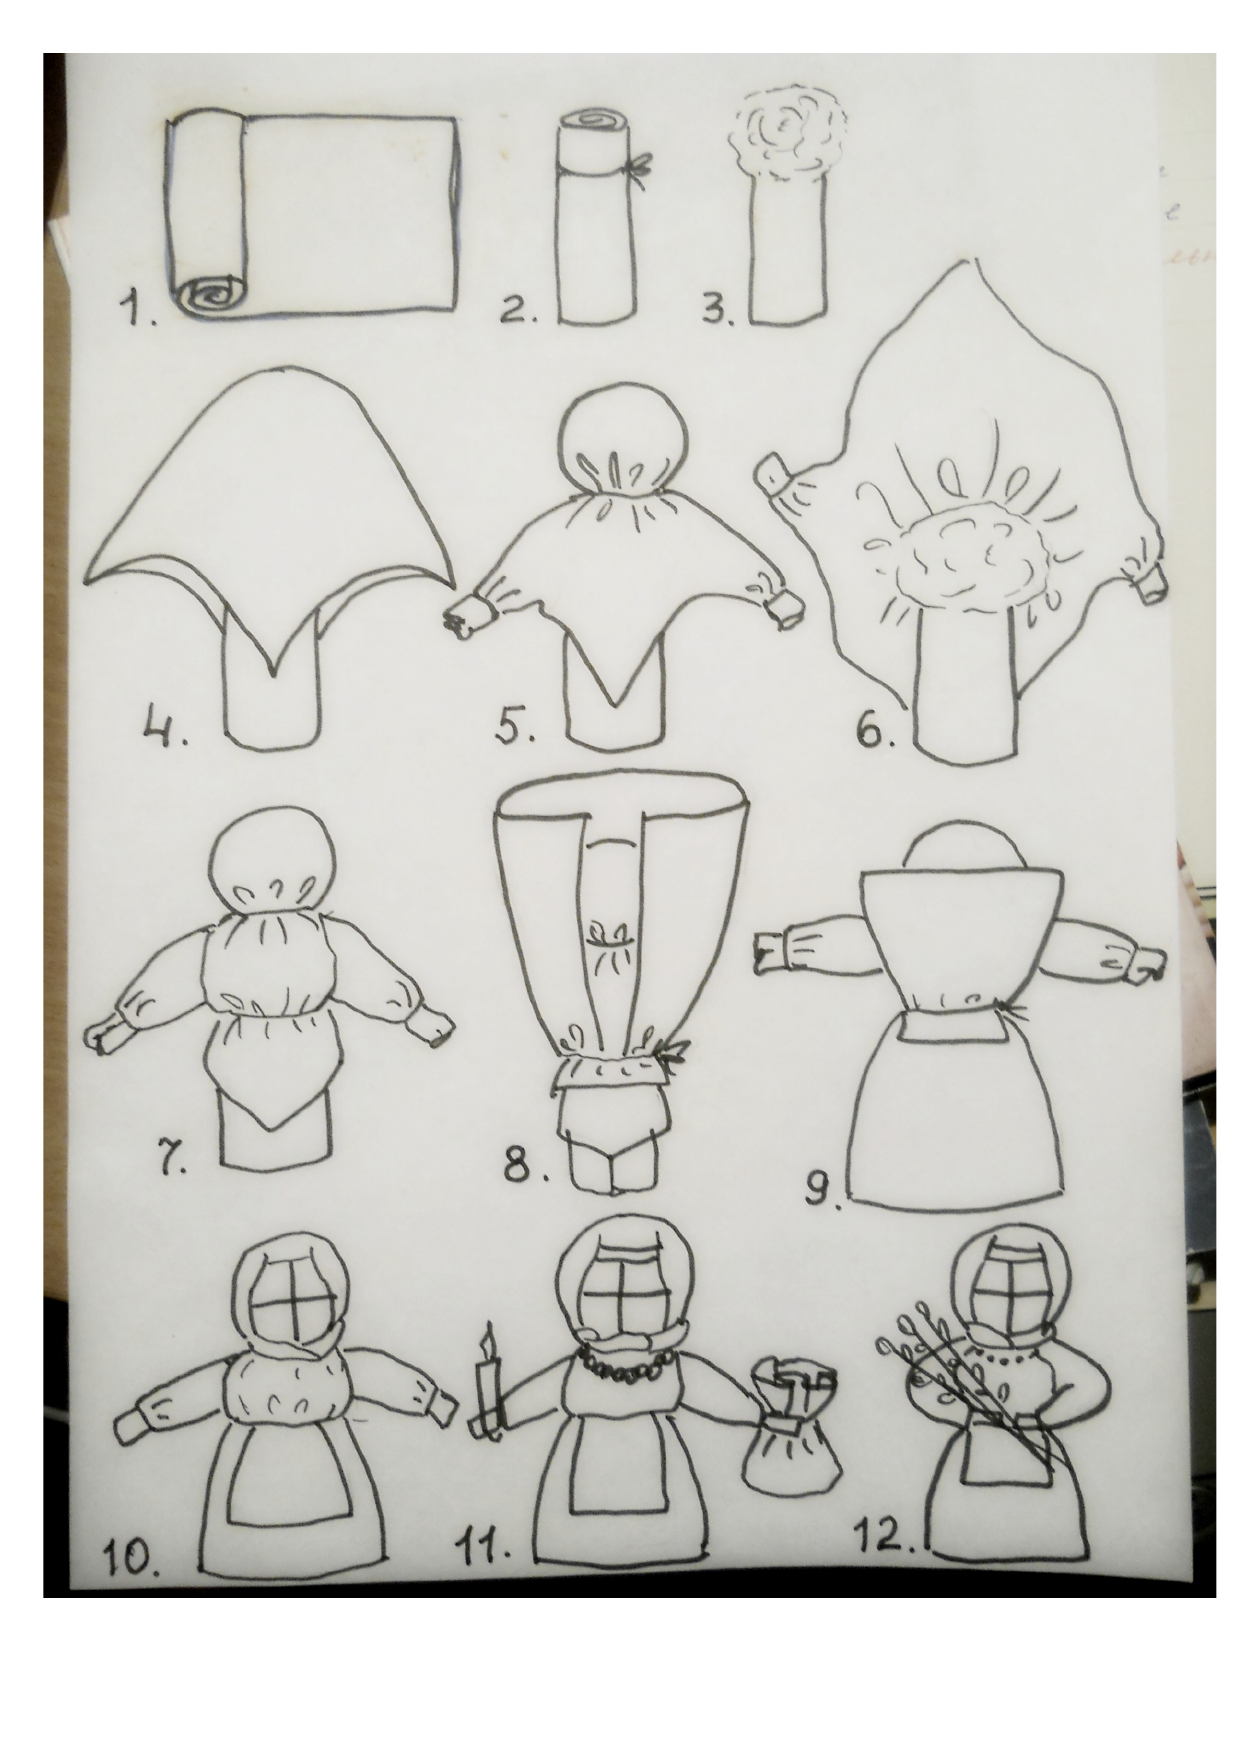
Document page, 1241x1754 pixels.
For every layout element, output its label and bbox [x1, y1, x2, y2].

picture [43, 53, 1217, 1598]
